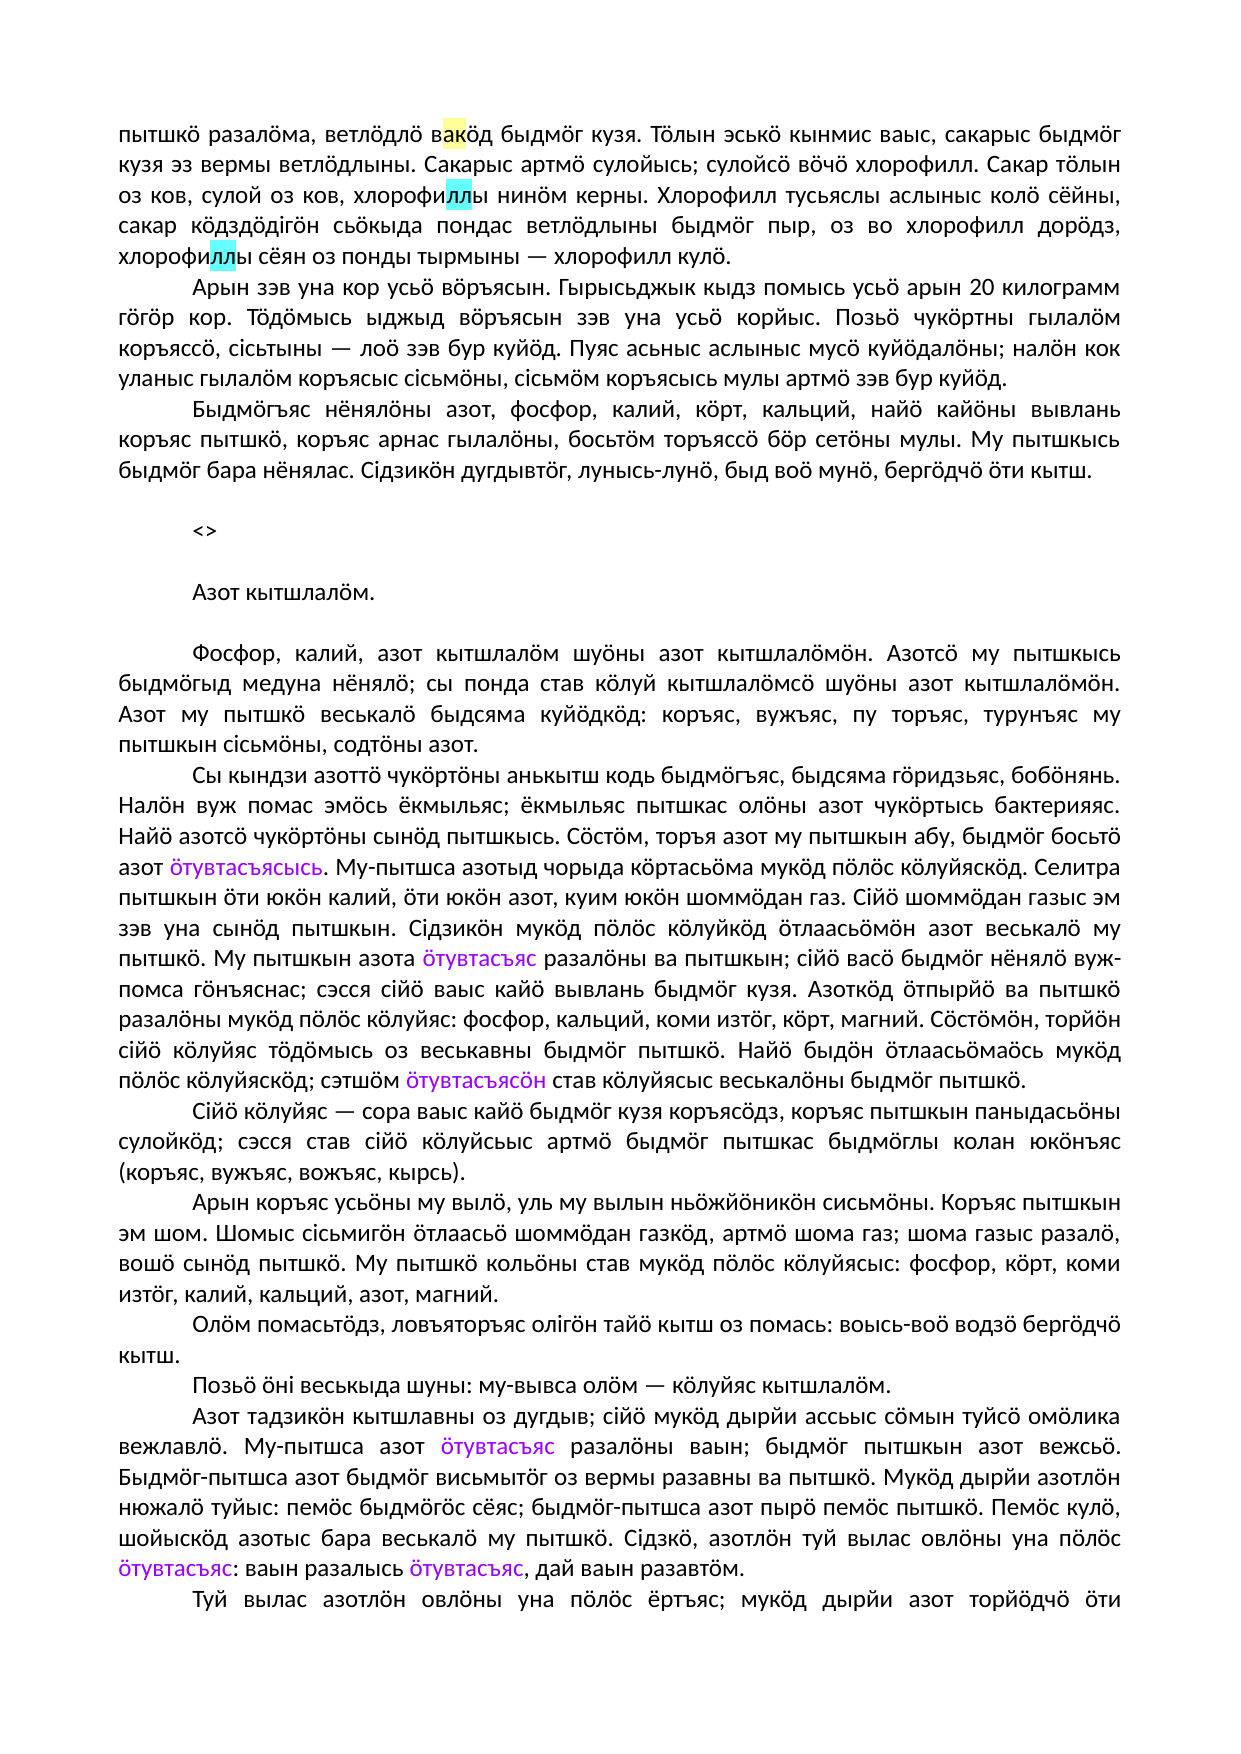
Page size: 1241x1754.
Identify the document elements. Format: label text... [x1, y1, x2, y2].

text Арын зэв уна кор усьӧ вӧръясын. Гырысьджык кыдз помысь усьӧ арын 20 килограмм гӧгӧр кор. Тӧдӧмысь ыджыд вӧръясын зэв уна усьӧ корйыс. Позьӧ чукӧртны гылалӧм коръяссӧ, сісьтыны — лоӧ зэв бур куйӧд. Пуяс асьныс аслыныс мусӧ куйӧдалӧны; налӧн кок уланыс гылалӧм коръясыс сісьмӧны, сісьмӧм коръясысь мулы артмӧ зэв бур куйӧд. [118, 271, 1122, 393]
text Туй вылас азотлӧн овлӧны уна пӧлӧс ёртъяс; мукӧд дырйи азот торйӧдчӧ ӧти [118, 1583, 1122, 1614]
text Олӧм помасьтӧдз, ловъяторъяс олігӧн тайӧ кытш оз помась: воысь-воӧ водзӧ бергӧдчӧ кытш. [118, 1308, 1122, 1369]
text Сы кындзи азоттӧ чукӧртӧны анькытш кодь быдмӧгъяс, быдсяма гӧридзьяс, бобӧнянь. Налӧн вуж помас эмӧсь ёкмыльяс; ёкмыльяс пытшкас олӧны азот чукӧртысь бактерияяс. Найӧ азотсӧ чукӧртӧны сынӧд пытшкысь. Сӧстӧм, торъя азот му пытшкын абу, быдмӧг босьтӧ азот ӧтувтасъясысь. Му-пытшса азотыд чорыда кӧртасьӧма мукӧд пӧлӧс кӧлуйяскӧд. Селитра пытшкын ӧти юкӧн калий, ӧти юкӧн азот, куим юкӧн шоммӧдан газ. Сійӧ шоммӧдан газыс эм зэв уна сынӧд пытшкын. Сідзикӧн мукӧд пӧлӧс кӧлуйкӧд ӧтлаасьӧмӧн азот веськалӧ му пытшкӧ. Му пытшкын азота ӧтувтасъяс разалӧны ва пытшкын; сійӧ васӧ быдмӧг нёнялӧ вуж-помса гӧнъяснас; сэсся сійӧ ваыс кайӧ вывлань быдмӧг кузя. Азоткӧд ӧтпырйӧ ва пытшкӧ разалӧны мукӧд пӧлӧс кӧлуйяс: фосфор, кальций, коми изтӧг, кӧрт, магний. Сӧстӧмӧн, торйӧн сійӧ кӧлуйяс тӧдӧмысь оз веськавны быдмӧг пытшкӧ. Найӧ быдӧн ӧтлаасьӧмаӧсь мукӧд пӧлӧс кӧлуйяскӧд; сэтшӧм ӧтувтасъясӧн став кӧлуйясыс веськалӧны быдмӧг пытшкӧ. [118, 759, 1122, 1095]
text Азот кытшлалӧм. [118, 576, 1122, 606]
text Быдмӧгъяс нёнялӧны азот, фосфор, калий, кӧрт, кальций, найӧ кайӧны вывлань коръяс пытшкӧ, коръяс арнас гылалӧны, босьтӧм торъяссӧ бӧр сетӧны мулы. Му пытшкысь быдмӧг бара нёнялас. Сідзикӧн дугдывтӧг, лунысь-лунӧ, быд воӧ мунӧ, бергӧдчӧ ӧти кытш. [118, 393, 1122, 484]
text Позьӧ ӧні веськыда шуны: му-вывса олӧм — кӧлуйяс кытшлалӧм. [118, 1369, 1122, 1400]
text Фосфор, калий, азот кытшлалӧм шуӧны азот кытшлалӧмӧн. Азотсӧ му пытшкысь быдмӧгыд медуна нёнялӧ; сы понда став кӧлуй кытшлалӧмсӧ шуӧны азот кытшлалӧмӧн. Азот му пытшкӧ веськалӧ быдсяма куйӧдкӧд: коръяс, вужъяс, пу торъяс, турунъяс му пытшкын сісьмӧны, содтӧны азот. [118, 637, 1122, 759]
text Сійӧ кӧлуйяс — сора ваыс кайӧ быдмӧг кузя коръясӧдз, коръяс пытшкын паныдасьӧны сулойкӧд; сэсся став сійӧ кӧлуйсьыс артмӧ быдмӧг пытшкас быдмӧглы колан юкӧнъяс (коръяс, вужъяс, вожъяс, кырсь). [118, 1095, 1122, 1186]
text Азот тадзикӧн кытшлавны оз дугдыв; сійӧ мукӧд дырйи ассьыс сӧмын туйсӧ омӧлика вежлавлӧ. Му-пытшса азот ӧтувтасъяс разалӧны ваын; быдмӧг пытшкын азот вежсьӧ. Быдмӧг-пытшса азот быдмӧг висьмытӧг оз вермы разавны ва пытшкӧ. Мукӧд дырйи азотлӧн нюжалӧ туйыс: пемӧс быдмӧгӧс сёяс; быдмӧг-пытшса азот пырӧ пемӧс пытшкӧ. Пемӧс кулӧ, шойыскӧд азотыс бара веськалӧ му пытшкӧ. Сідзкӧ, азотлӧн туй вылас овлӧны уна пӧлӧс ӧтувтасъяс: ваын разалысь ӧтувтасъяс, дай ваын разавтӧм. [118, 1400, 1122, 1583]
text Арын коръяс усьӧны му вылӧ, уль му вылын ньӧжйӧникӧн сисьмӧны. Коръяс пытшкын эм шом. Шомыс сісьмигӧн ӧтлаасьӧ шоммӧдан газкӧд, артмӧ шома газ; шома газыс разалӧ, вошӧ сынӧд пытшкӧ. Му пытшкӧ кольӧны став мукӧд пӧлӧс кӧлуйясыс: фосфор, кӧрт, коми изтӧг, калий, кальций, азот, магний. [118, 1186, 1122, 1308]
text <> [118, 515, 1122, 545]
text пытшкӧ разалӧма, ветлӧдлӧ вакӧд быдмӧг кузя. Тӧлын эськӧ кынмис ваыс, сакарыс быдмӧг кузя эз вермы ветлӧдлыны. Сакарыс артмӧ сулойысь; сулойсӧ вӧчӧ хлорофилл. Сакар тӧлын оз ков, сулой оз ков, хлорофиллы нинӧм керны. Хлорофилл тусьяслы аслыныс колӧ сёйны, сакар кӧдздӧдігӧн сьӧкыда пондас ветлӧдлыны быдмӧг пыр, оз во хлорофилл дорӧдз, хлорофиллы сёян оз понды тырмыны — хлорофилл кулӧ. [118, 118, 1122, 271]
